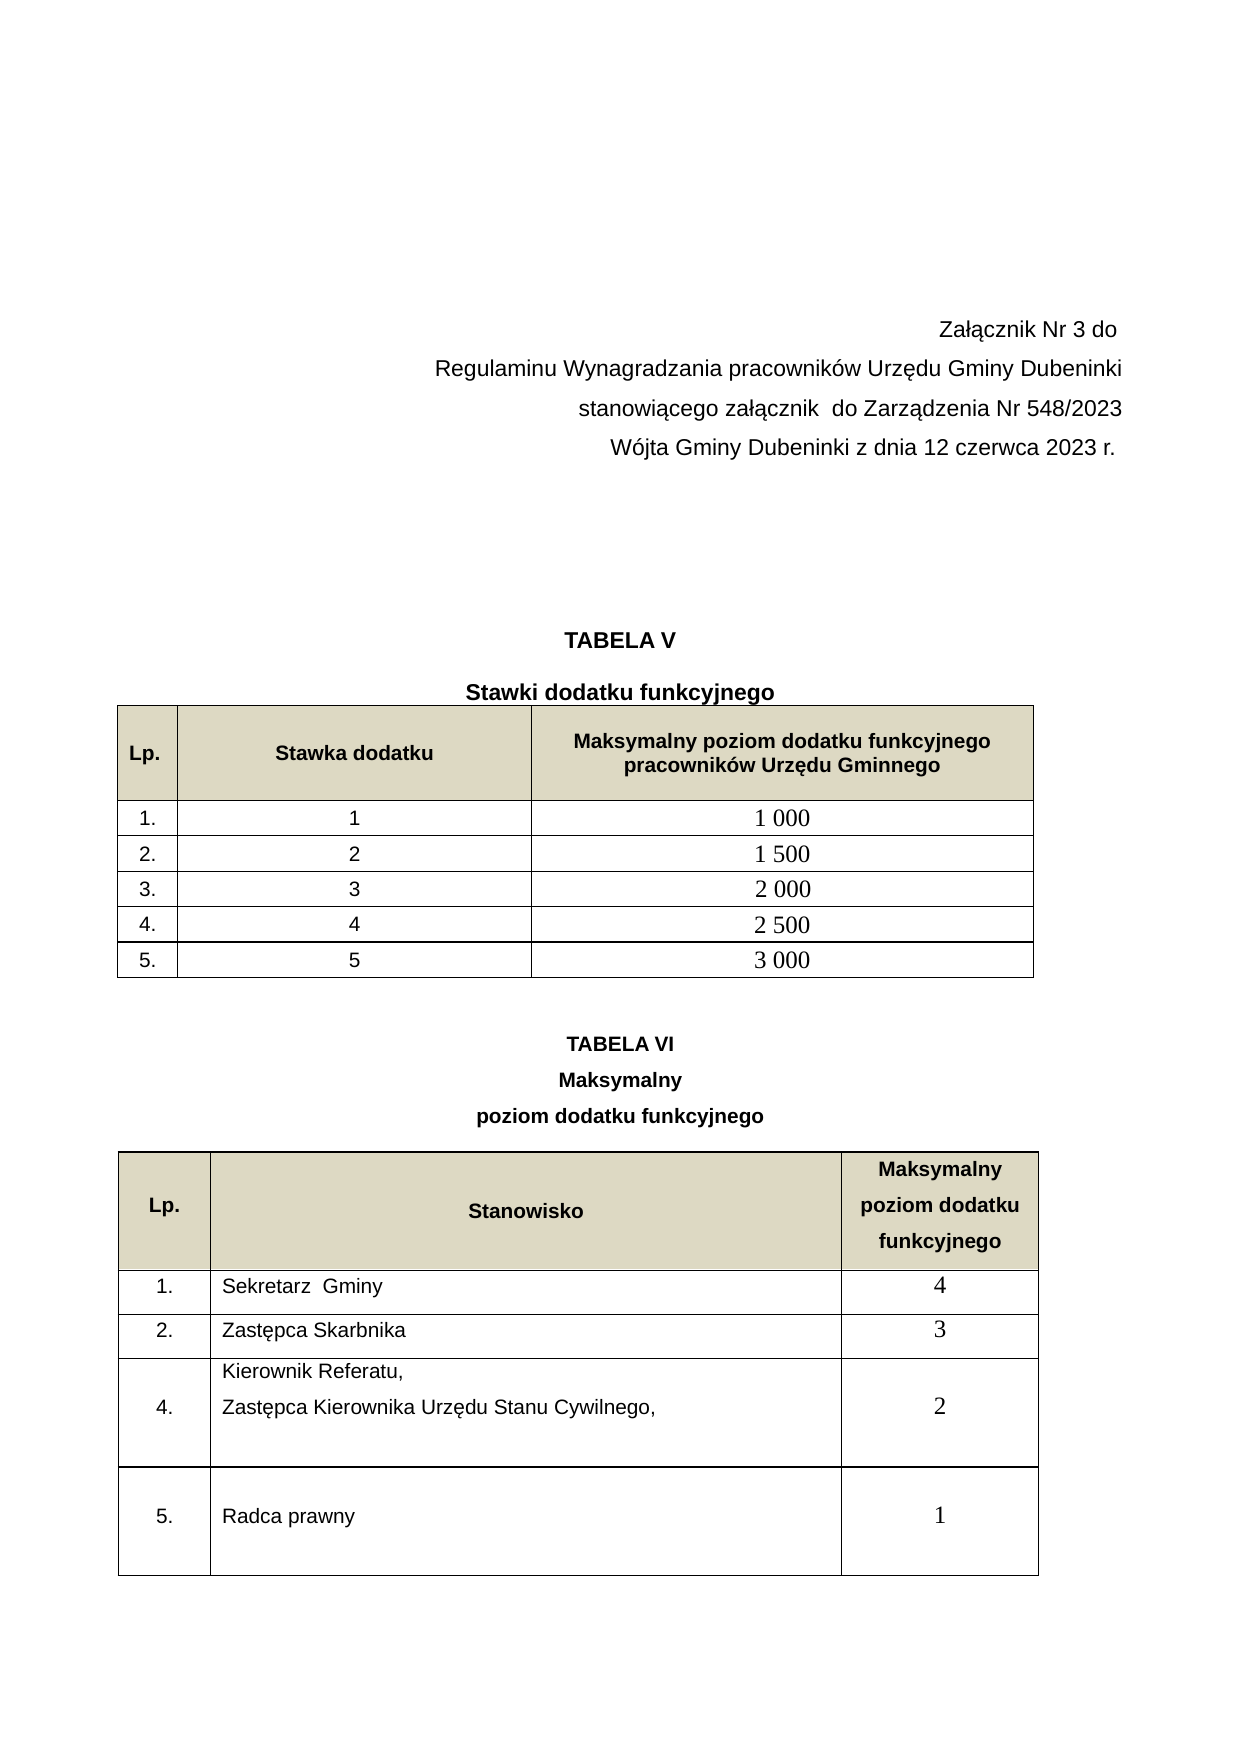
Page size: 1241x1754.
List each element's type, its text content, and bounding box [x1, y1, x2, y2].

table_cell Zastępca Skarbnika [211, 1315, 841, 1358]
table_cell 5. [119, 1468, 210, 1575]
table_cell 2 [842, 1359, 1038, 1466]
table_cell 1 500 [532, 836, 1033, 871]
table_cell 3 [178, 872, 531, 906]
table_cell 3. [118, 872, 177, 906]
text Stawki dodatku funkcyjnego [118, 679, 1122, 705]
table_cell 1 [178, 801, 531, 835]
text Załącznik Nr 3 do [118, 316, 1122, 342]
table_header Stawka dodatku [178, 706, 531, 800]
table_cell [1039, 1270, 1063, 1313]
table_cell 3 [842, 1315, 1038, 1358]
table_cell [1039, 1314, 1063, 1358]
table_cell 4. [119, 1359, 210, 1466]
text Maksymalny [118, 1067, 1122, 1091]
table_cell 2 500 [532, 907, 1033, 941]
table_header Stanowisko [211, 1153, 841, 1269]
table_cell 4 [842, 1271, 1038, 1313]
table_cell 2 [178, 836, 531, 871]
table_header Lp. [119, 1153, 210, 1269]
text Wójta Gminy Dubeninki z dnia 12 czerwca 2023 r. [118, 434, 1122, 460]
table_cell 4 [178, 907, 531, 941]
table_header [1039, 1151, 1063, 1210]
table_cell 5. [118, 943, 177, 977]
table_cell 1 [842, 1468, 1038, 1575]
table_cell 1 000 [532, 801, 1033, 835]
table_cell Radca prawny [211, 1468, 841, 1575]
table_cell [1039, 1358, 1063, 1466]
table_cell 1. [119, 1271, 210, 1313]
text TABELA VI [118, 1032, 1122, 1056]
table_cell 5 [178, 943, 531, 977]
table_cell Sekretarz Gminy [211, 1271, 841, 1313]
table_cell 3 000 [532, 943, 1033, 977]
table_cell 2. [118, 836, 177, 871]
table_header Lp. [118, 706, 177, 800]
table_cell 2 000 [532, 872, 1033, 906]
table_cell 1. [118, 801, 177, 835]
text poziom dodatku funkcyjnego [118, 1103, 1122, 1127]
table_header Maksymalny poziom dodatku funkcyjnego pracowników Urzędu Gminnego [532, 706, 1033, 800]
table_cell 2. [119, 1315, 210, 1358]
table_header Maksymalny poziom dodatku funkcyjnego [842, 1153, 1038, 1269]
table_cell [1039, 1210, 1063, 1269]
text stanowiącego załącznik do Zarządzenia Nr 548/2023 [118, 394, 1122, 421]
table_cell 4. [118, 907, 177, 941]
text TABELA V [118, 627, 1122, 654]
table_cell [1039, 1466, 1063, 1575]
text Regulaminu Wynagradzania pracowników Urzędu Gminy Dubeninki [118, 355, 1122, 381]
table_cell Kierownik Referatu, Zastępca Kierownika Urzędu Stanu Cywilnego, [211, 1359, 841, 1466]
